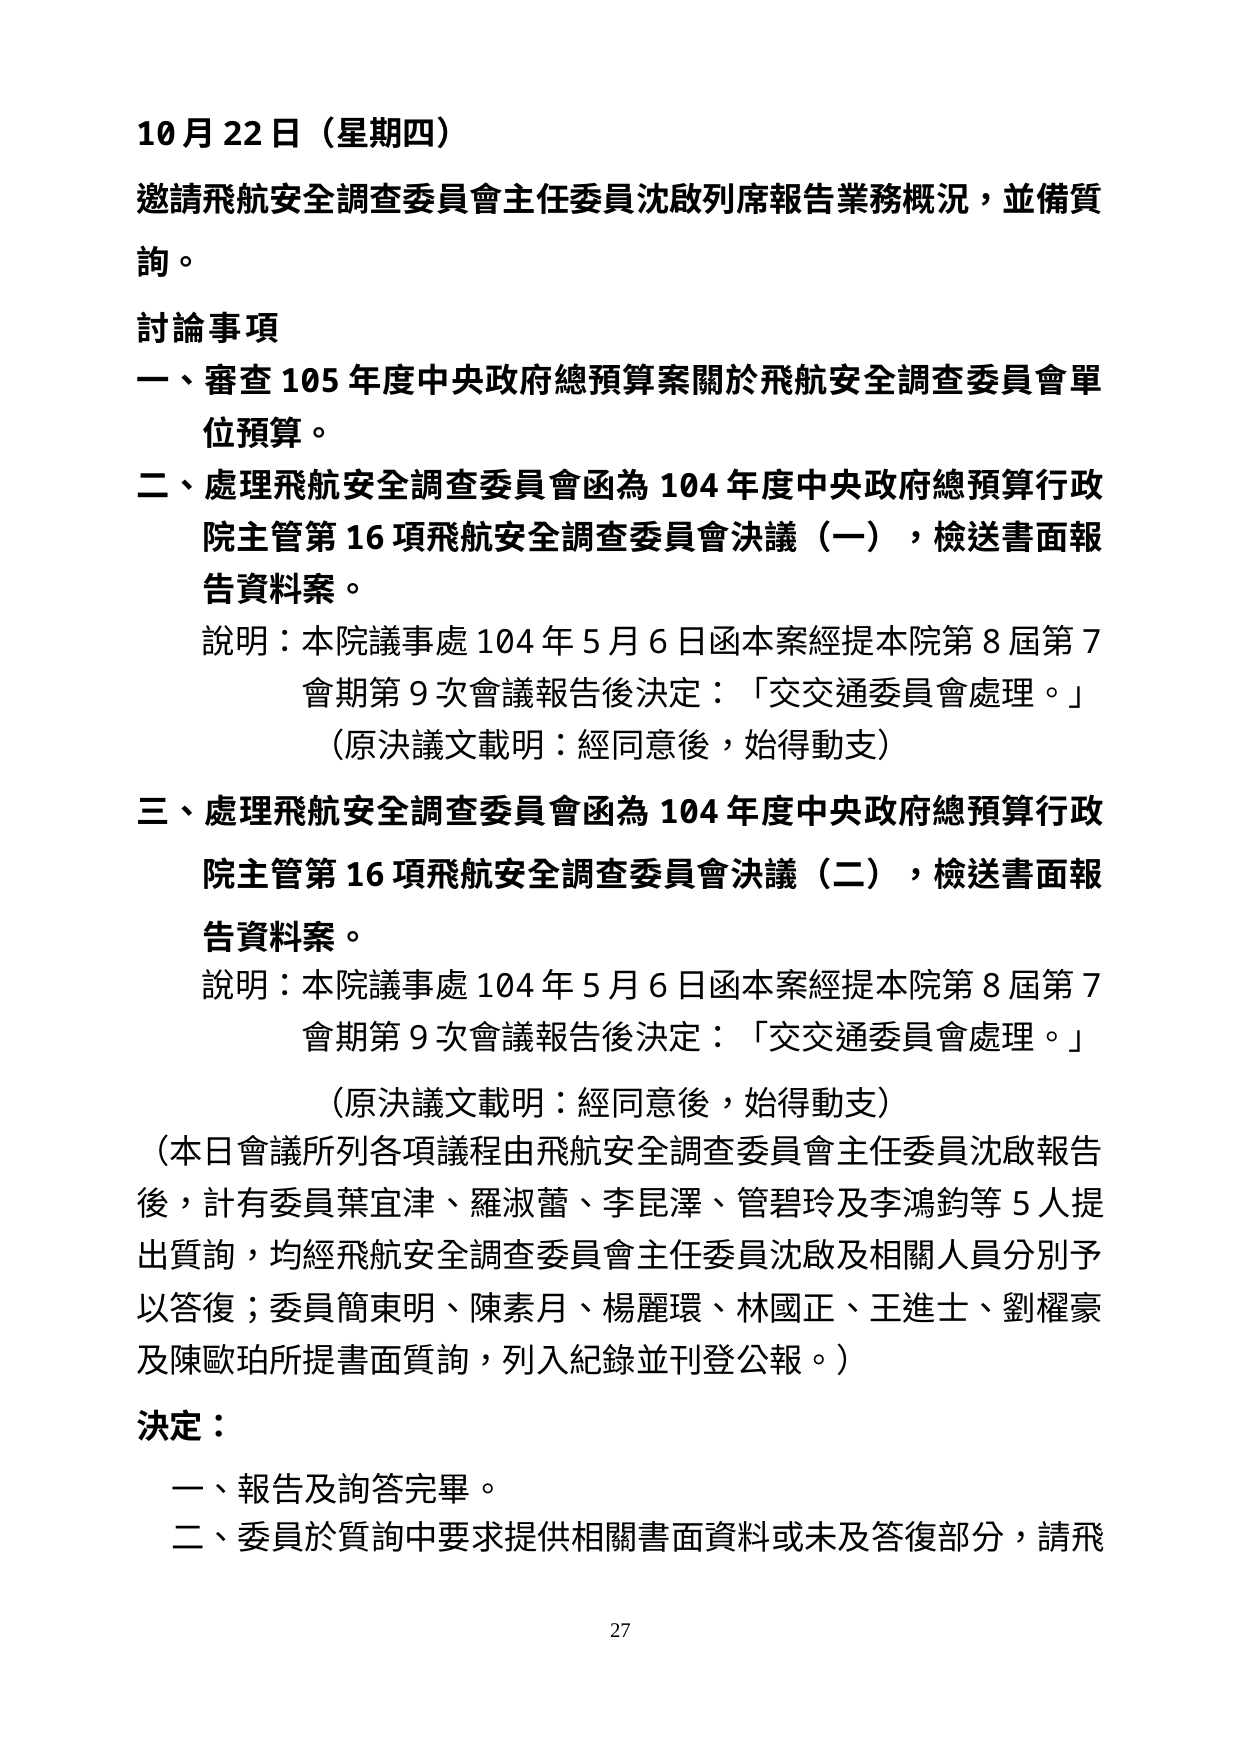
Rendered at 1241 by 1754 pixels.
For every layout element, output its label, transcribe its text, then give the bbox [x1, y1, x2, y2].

text 一、審查105年度中央政府總預算案關於飛航安全調查委員會單位預算。 [136, 351, 1104, 455]
text 討論事項 [136, 299, 1104, 351]
text （原決議文載明：經同意後，始得動支） [311, 716, 1104, 768]
text （原決議文載明：經同意後，始得動支） [311, 1059, 1104, 1122]
text 三、處理飛航安全調查委員會函為104年度中央政府總預算行政院主管第16項飛航安全調查委員會決議（二），檢送書面報告資料案。 [136, 768, 1104, 955]
text 一、報告及詢答完畢。 [136, 1445, 1104, 1507]
text 邀請飛航安全調查委員會主任委員沈啟列席報告業務概況，並備質詢。 [136, 155, 1104, 280]
text 決定： [136, 1382, 1104, 1445]
text 說明：本院議事處104年5月6日函本案經提本院第8屆第7會期第9次會議報告後決定：「交交通委員會處理。」 [201, 955, 1125, 1059]
text 二、委員於質詢中要求提供相關書面資料或未及答復部分，請飛 [171, 1507, 1104, 1559]
text （本日會議所列各項議程由飛航安全調查委員會主任委員沈啟報告後，計有委員葉宜津、羅淑蕾、李昆澤、管碧玲及李鴻鈞等5人提出質詢，均經飛航安全調查委員會主任委員沈啟及相關人員分別予以答復；委員簡東明、陳素月、楊麗環、林國正、王進士、劉櫂豪及陳歐珀所提書面質詢，列入紀錄並刊登公報。） [136, 1122, 1104, 1382]
text 10月22日（星期四） [136, 103, 1104, 155]
text 二、處理飛航安全調查委員會函為104年度中央政府總預算行政院主管第16項飛航安全調查委員會決議（一），檢送書面報告資料案。 [136, 455, 1104, 612]
text 說明：本院議事處104年5月6日函本案經提本院第8屆第7會期第9次會議報告後決定：「交交通委員會處理。」 [201, 612, 1125, 716]
